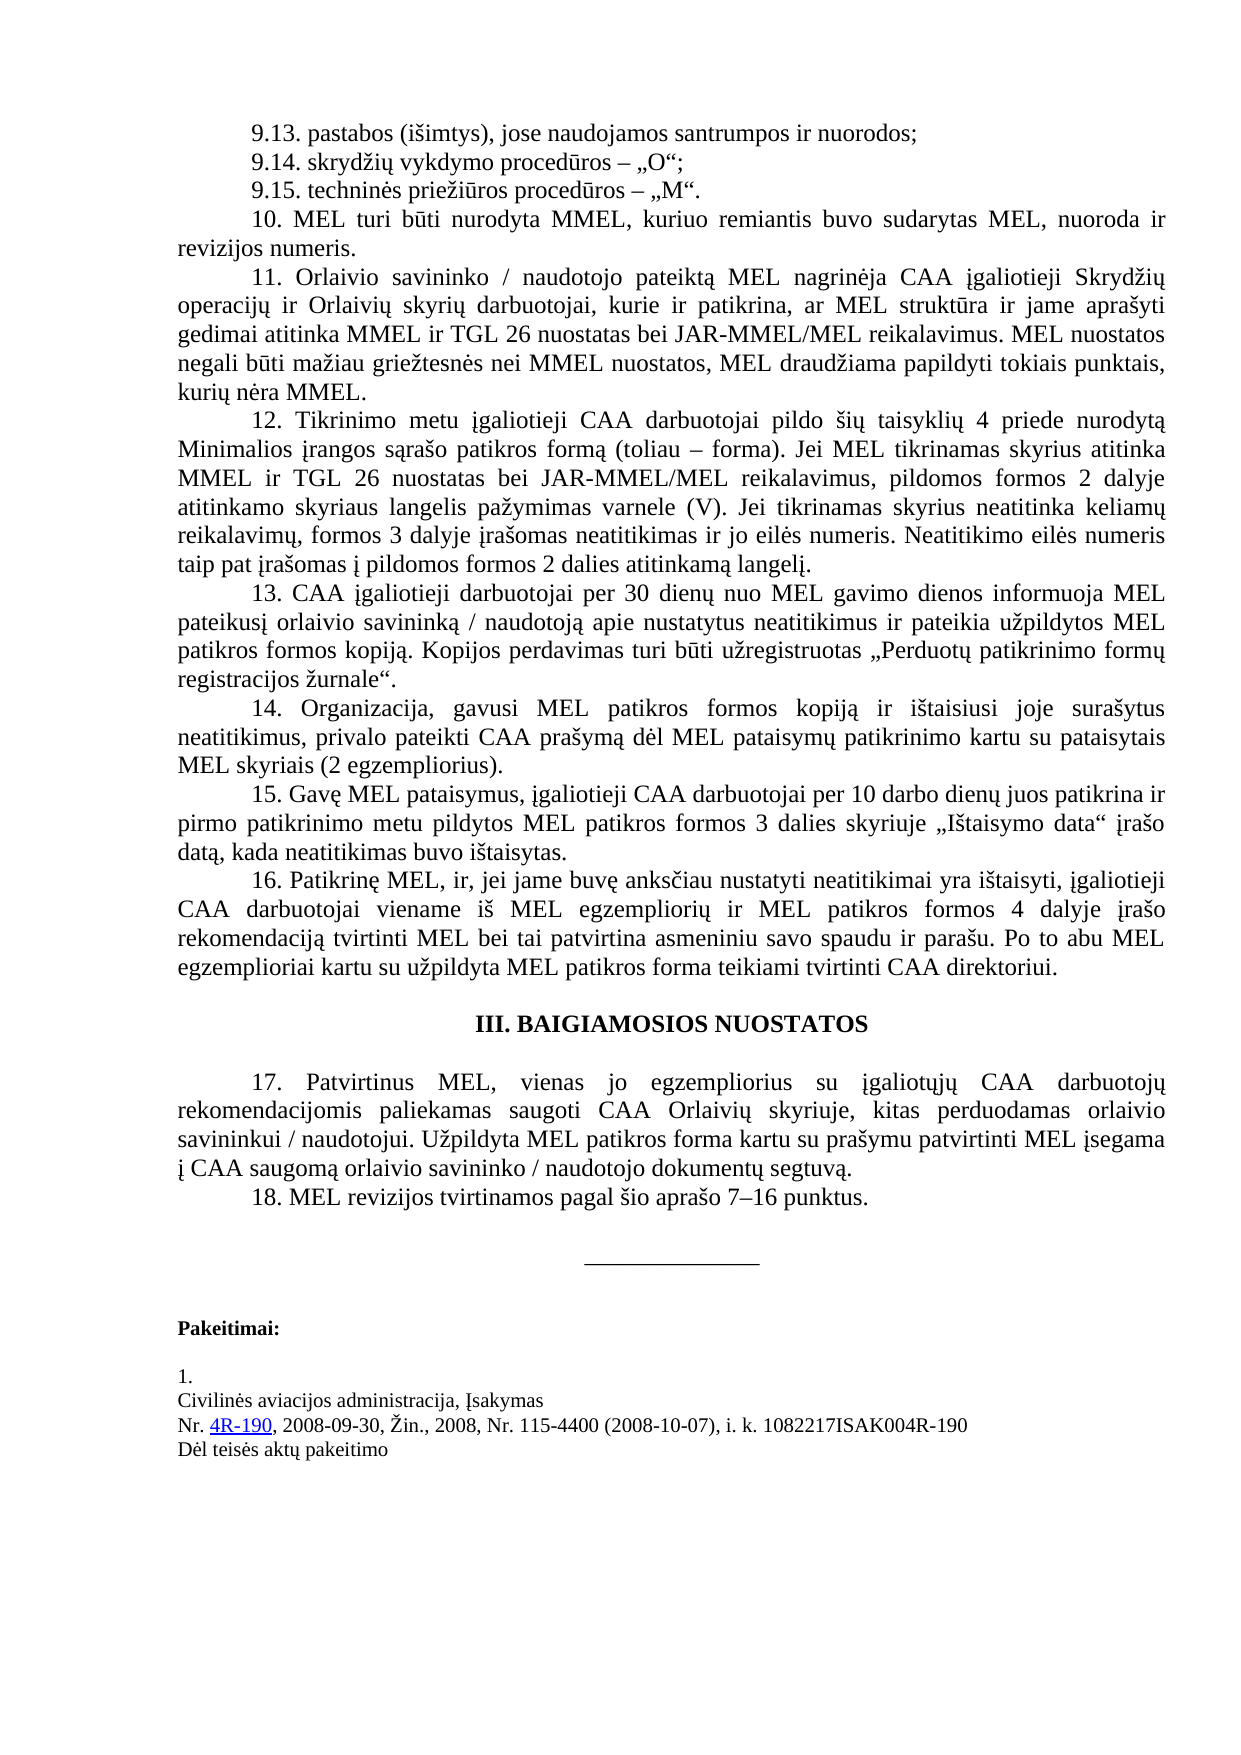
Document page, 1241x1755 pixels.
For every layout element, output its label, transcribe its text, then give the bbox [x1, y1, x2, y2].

text Pakeitimai: [177, 1316, 1166, 1340]
text 9.13. pastabos (išimtys), jose naudojamos santrumpos ir nuorodos; [177, 118, 1166, 147]
text 14. Organizacija, gavusi MEL patikros formos kopiją ir ištaisiusi joje surašytus neatitikimus, privalo pateikti CAA prašymą dėl MEL pataisymų patikrinimo kartu su pataisytais MEL skyriais (2 egzempliorius). [177, 693, 1166, 779]
text Nr. 4R-190, 2008-09-30, Žin., 2008, Nr. 115-4400 (2008-10-07), i. k. 1082217ISAK004R-190 [177, 1412, 1166, 1437]
text ______________ [177, 1239, 1166, 1268]
text 15. Gavę MEL pataisymus, įgaliotieji CAA darbuotojai per 10 darbo dienų juos patikrina ir pirmo patikrinimo metu pildytos MEL patikros formos 3 dalies skyriuje „Ištaisymo data“ įrašo datą, kada neatitikimas buvo ištaisytas. [177, 779, 1166, 866]
text 9.14. skrydžių vykdymo procedūros – „O“; [177, 147, 1166, 176]
text 10. MEL turi būti nurodyta MMEL, kuriuo remiantis buvo sudarytas MEL, nuoroda ir revizijos numeris. [177, 204, 1166, 262]
text 12. Tikrinimo metu įgaliotieji CAA darbuotojai pildo šių taisyklių 4 priede nurodytą Minimalios įrangos sąrašo patikros formą (toliau – forma). Jei MEL tikrinamas skyrius atitinka MMEL ir TGL 26 nuostatas bei JAR-MMEL/MEL reikalavimus, pildomos formos 2 dalyje atitinkamo skyriaus langelis pažymimas varnele (V). Jei tikrinamas skyrius neatitinka keliamų reikalavimų, formos 3 dalyje įrašomas neatitikimas ir jo eilės numeris. Neatitikimo eilės numeris taip pat įrašomas į pildomos formos 2 dalies atitinkamą langelį. [177, 406, 1166, 578]
text 18. MEL revizijos tvirtinamos pagal šio aprašo 7–16 punktus. [177, 1182, 1166, 1211]
text 16. Patikrinę MEL, ir, jei jame buvę anksčiau nustatyti neatitikimai yra ištaisyti, įgaliotieji CAA darbuotojai viename iš MEL egzempliorių ir MEL patikros formos 4 dalyje įrašo rekomendaciją tvirtinti MEL bei tai patvirtina asmeniniu savo spaudu ir parašu. Po to abu MEL egzemplioriai kartu su užpildyta MEL patikros forma teikiami tvirtinti CAA direktoriui. [177, 866, 1166, 981]
text Dėl teisės aktų pakeitimo [177, 1437, 1166, 1461]
text 9.15. techninės priežiūros procedūros – „M“. [177, 176, 1166, 204]
text 17. Patvirtinus MEL, vienas jo egzempliorius su įgaliotųjų CAA darbuotojų rekomendacijomis paliekamas saugoti CAA Orlaivių skyriuje, kitas perduodamas orlaivio savininkui / naudotojui. Užpildyta MEL patikros forma kartu su prašymu patvirtinti MEL įsegama į CAA saugomą orlaivio savininko / naudotojo dokumentų segtuvą. [177, 1067, 1166, 1182]
text 11. Orlaivio savininko / naudotojo pateiktą MEL nagrinėja CAA įgaliotieji Skrydžių operacijų ir Orlaivių skyrių darbuotojai, kurie ir patikrina, ar MEL struktūra ir jame aprašyti gedimai atitinka MMEL ir TGL 26 nuostatas bei JAR-MMEL/MEL reikalavimus. MEL nuostatos negali būti mažiau griežtesnės nei MMEL nuostatos, MEL draudžiama papildyti tokiais punktais, kurių nėra MMEL. [177, 262, 1166, 406]
text III. BAIGIAMOSIOS NUOSTATOS [177, 1009, 1166, 1038]
text 13. CAA įgaliotieji darbuotojai per 30 dienų nuo MEL gavimo dienos informuoja MEL pateikusį orlaivio savininką / naudotoją apie nustatytus neatitikimus ir pateikia užpildytos MEL patikros formos kopiją. Kopijos perdavimas turi būti užregistruotas „Perduotų patikrinimo formų registracijos žurnale“. [177, 578, 1166, 693]
text 1. [177, 1364, 1166, 1388]
text Civilinės aviacijos administracija, Įsakymas [177, 1388, 1166, 1412]
